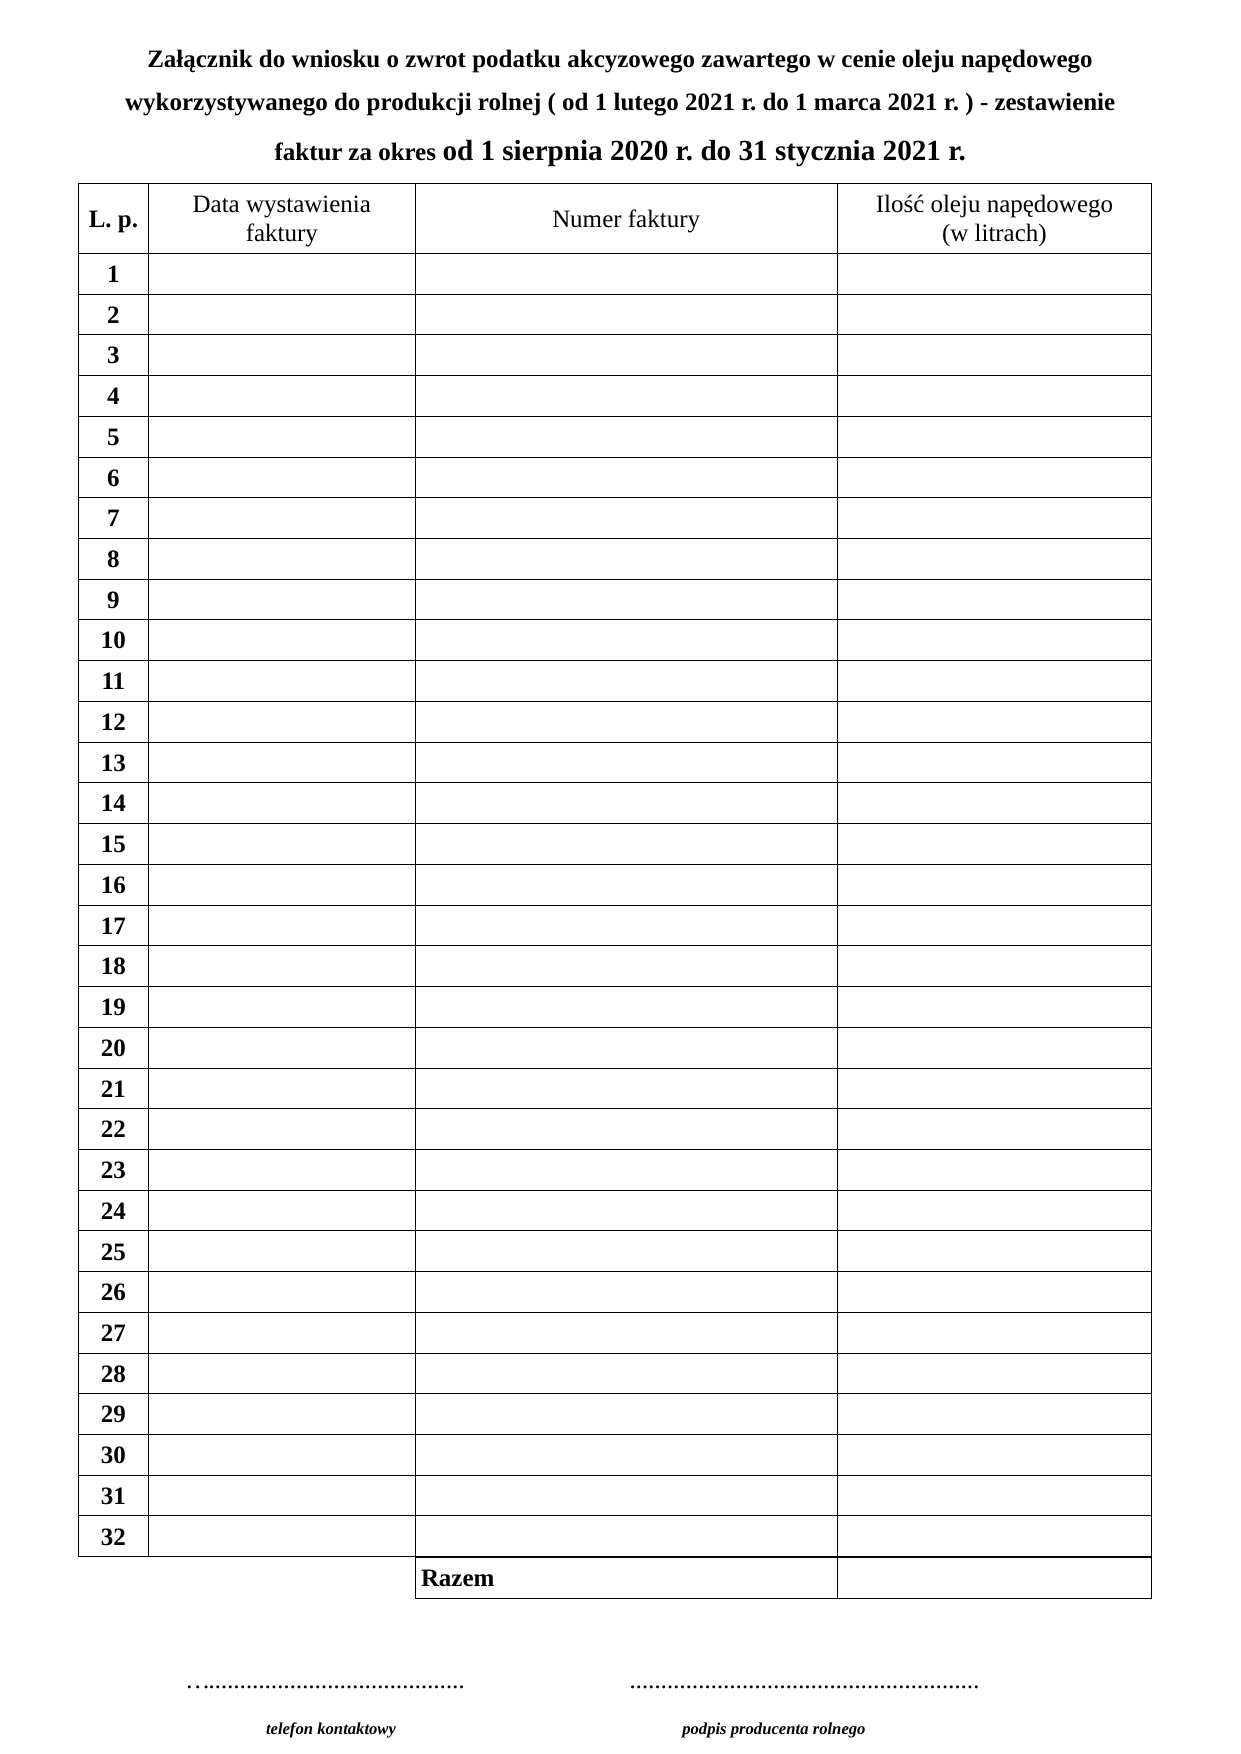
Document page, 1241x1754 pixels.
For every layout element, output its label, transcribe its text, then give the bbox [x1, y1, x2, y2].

table_cell 26 [79, 1272, 148, 1312]
table_cell 22 [79, 1109, 148, 1149]
table_cell [416, 1516, 837, 1556]
table_cell [149, 580, 415, 619]
table_cell [416, 1231, 837, 1271]
table_cell 13 [79, 743, 148, 782]
table_cell [416, 376, 837, 416]
table_cell [416, 1150, 837, 1189]
table_cell [416, 498, 837, 538]
table_cell [838, 946, 1151, 986]
table_cell 32 [79, 1516, 148, 1556]
table_cell [416, 1272, 837, 1312]
table_cell 1 [79, 254, 148, 293]
table_cell [838, 783, 1151, 823]
table_cell 31 [79, 1476, 148, 1515]
table_cell [838, 1069, 1151, 1108]
table_cell [416, 1394, 837, 1434]
table_cell [838, 1354, 1151, 1393]
table_cell [416, 946, 837, 986]
table_cell [416, 1069, 837, 1108]
table_cell [149, 335, 415, 375]
table_cell 23 [79, 1150, 148, 1189]
table_cell [838, 1231, 1151, 1271]
table_cell [149, 1435, 415, 1475]
table_cell 17 [79, 906, 148, 945]
table_cell [416, 1354, 837, 1393]
table_cell 5 [79, 417, 148, 456]
table_header L. p. [79, 184, 148, 253]
table_cell 16 [79, 865, 148, 904]
table_cell [416, 743, 837, 782]
table_cell [838, 539, 1151, 579]
table_cell 27 [79, 1313, 148, 1352]
table_cell [149, 702, 415, 742]
text Załącznik do wniosku o zwrot podatku akcyzowego zawartego w cenie oleju napędowego wykorzystywanego do produkcji rolnej ( od 1 lutego 2021 r. do 1 marca 2021 r. ) - zestawienie faktur za okres od 1 sierpnia 2020 r. do 31 stycznia 2021 r. [118, 44, 1122, 167]
text telefon kontaktowy podpis producenta rolnego [118, 1718, 1122, 1738]
table_cell [149, 783, 415, 823]
table_cell [416, 661, 837, 701]
table_cell [416, 987, 837, 1027]
table_cell [149, 906, 415, 945]
table_cell [149, 1109, 415, 1149]
table_cell 4 [79, 376, 148, 416]
text …......................................... ........................................................ [118, 1665, 1122, 1693]
table_cell [416, 783, 837, 823]
table_cell [838, 254, 1151, 293]
table_cell [149, 1028, 415, 1067]
table_cell [149, 1069, 415, 1108]
table_cell [149, 987, 415, 1027]
table_header Ilość oleju napędowego (w litrach) [838, 184, 1151, 253]
table_cell 9 [79, 580, 148, 619]
table_cell [416, 1313, 837, 1352]
table_cell [416, 1435, 837, 1475]
table_cell [416, 824, 837, 864]
table_cell [838, 1313, 1151, 1352]
table_cell [416, 254, 837, 293]
table_cell 18 [79, 946, 148, 986]
table_cell [838, 702, 1151, 742]
table_cell [149, 1354, 415, 1393]
table_cell 12 [79, 702, 148, 742]
table_cell [416, 1109, 837, 1149]
table_cell [838, 824, 1151, 864]
table_cell [838, 458, 1151, 497]
table_cell [838, 1476, 1151, 1515]
table_cell [838, 620, 1151, 660]
table_cell [149, 824, 415, 864]
table_cell [148, 1557, 415, 1598]
table_header Numer faktury [416, 184, 837, 253]
table_cell [838, 1109, 1151, 1149]
table_cell [149, 295, 415, 334]
table_cell [838, 1558, 1151, 1598]
table_cell [78, 1557, 148, 1598]
table_cell [416, 620, 837, 660]
table_cell [838, 987, 1151, 1027]
table_cell [149, 376, 415, 416]
table_cell 3 [79, 335, 148, 375]
table_cell [838, 335, 1151, 375]
table_cell [149, 1313, 415, 1352]
table_cell [838, 661, 1151, 701]
table_cell 21 [79, 1069, 148, 1108]
table_cell 8 [79, 539, 148, 579]
table_cell [149, 661, 415, 701]
table_cell [149, 1516, 415, 1556]
table_cell [416, 865, 837, 904]
table_cell [838, 295, 1151, 334]
table_cell [149, 1231, 415, 1271]
table_cell [838, 865, 1151, 904]
table_cell [149, 1150, 415, 1189]
table_cell 11 [79, 661, 148, 701]
table_cell [838, 417, 1151, 456]
table_cell [416, 580, 837, 619]
table_cell 2 [79, 295, 148, 334]
table_cell [149, 1272, 415, 1312]
table_cell [149, 1394, 415, 1434]
table_cell [838, 1028, 1151, 1067]
table_cell [149, 620, 415, 660]
table_cell [416, 539, 837, 579]
table_cell 15 [79, 824, 148, 864]
table_cell 28 [79, 1354, 148, 1393]
table_cell [416, 1191, 837, 1230]
table_cell [149, 1191, 415, 1230]
table_cell 7 [79, 498, 148, 538]
table_cell [838, 1272, 1151, 1312]
table_cell [149, 946, 415, 986]
table_cell 19 [79, 987, 148, 1027]
table_cell Razem [416, 1558, 837, 1598]
table_cell [149, 1476, 415, 1515]
table_cell [838, 906, 1151, 945]
table_cell [149, 743, 415, 782]
table_cell [416, 906, 837, 945]
table_cell [416, 458, 837, 497]
table_cell [149, 498, 415, 538]
table_cell 20 [79, 1028, 148, 1067]
table_cell 24 [79, 1191, 148, 1230]
table_header Data wystawienia faktury [149, 184, 415, 253]
table_cell [416, 1028, 837, 1067]
table_cell [838, 580, 1151, 619]
table_cell [838, 1516, 1151, 1556]
table_cell 6 [79, 458, 148, 497]
table_cell [838, 498, 1151, 538]
table_cell [149, 539, 415, 579]
table_cell [416, 1476, 837, 1515]
table_cell 25 [79, 1231, 148, 1271]
table_cell 29 [79, 1394, 148, 1434]
table_cell [838, 1394, 1151, 1434]
table_cell [416, 417, 837, 456]
table_cell [149, 254, 415, 293]
table_cell 30 [79, 1435, 148, 1475]
table_cell [149, 458, 415, 497]
table_cell [416, 702, 837, 742]
table_cell [838, 1150, 1151, 1189]
table_cell [838, 1435, 1151, 1475]
table_cell [838, 376, 1151, 416]
table_cell [416, 295, 837, 334]
table_cell [416, 335, 837, 375]
table_cell [149, 417, 415, 456]
table_cell 10 [79, 620, 148, 660]
table_cell 14 [79, 783, 148, 823]
table_cell [149, 865, 415, 904]
table_cell [838, 1191, 1151, 1230]
table_cell [838, 743, 1151, 782]
